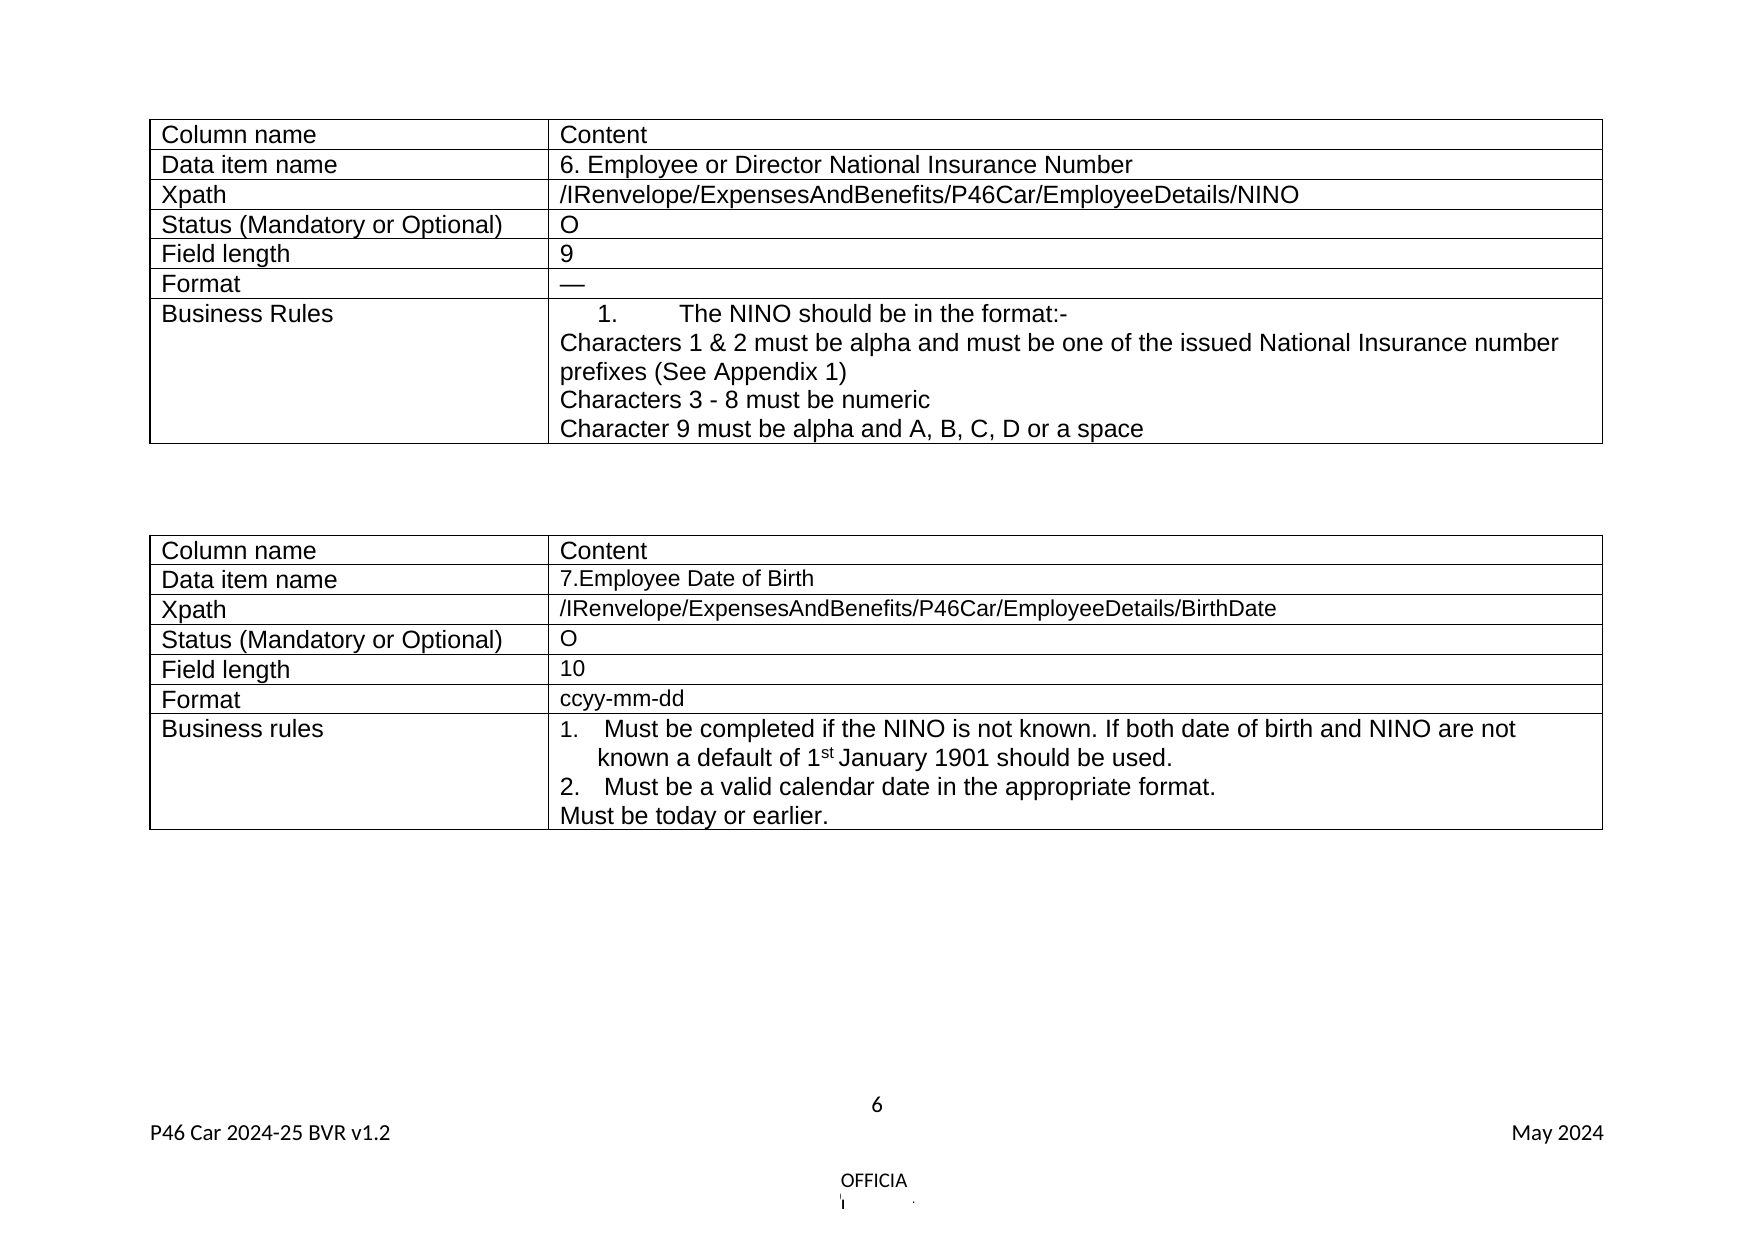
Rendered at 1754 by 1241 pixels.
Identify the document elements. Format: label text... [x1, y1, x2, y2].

table_cell Data item name [151, 150, 548, 179]
table_cell The NINO should be in the format:- Characters 1 & 2 must be alpha and must be one of the issued National Insurance number prefixes (See Appendix 1) Characters 3 - 8 must be numeric Character 9 must be alpha and A, B, C, D or a space [549, 299, 1602, 443]
table_cell ccyy-mm-dd [549, 685, 1602, 713]
table_cell Must be completed if the NINO is not known. If both date of birth and NINO are not known a default of 1st January 1901 should be used. Must be a valid calendar date in the appropriate format. Must be today or earlier. [549, 714, 1602, 829]
table_cell O [549, 625, 1602, 654]
table_cell Format [151, 269, 548, 298]
table_cell O [549, 210, 1602, 238]
table_cell Field length [151, 655, 548, 683]
table_cell Format [151, 685, 548, 713]
table_header Column name [151, 536, 548, 564]
table_cell — [549, 269, 1602, 298]
table_cell Xpath [151, 180, 548, 208]
table_cell 6. Employee or Director National Insurance Number [549, 150, 1602, 179]
table_cell /IRenvelope/ExpensesAndBenefits/P46Car/EmployeeDetails/NINO [549, 180, 1602, 208]
table_cell Status (Mandatory or Optional) [151, 625, 548, 654]
table_cell 9 [549, 239, 1602, 268]
table_header Content [549, 120, 1602, 149]
table_cell Status (Mandatory or Optional) [151, 210, 548, 238]
table_header Column name [151, 120, 548, 149]
table_cell /IRenvelope/ExpensesAndBenefits/P46Car/EmployeeDetails/BirthDate [549, 595, 1602, 624]
table_header Content [549, 536, 1602, 564]
table_cell Business Rules [151, 299, 548, 443]
table_cell 7.Employee Date of Birth [549, 565, 1602, 594]
table_cell Data item name [151, 565, 548, 594]
table_cell Business rules [151, 714, 548, 829]
table_cell 10 [549, 655, 1602, 683]
table_cell Field length [151, 239, 548, 268]
table_cell Xpath [151, 595, 548, 624]
